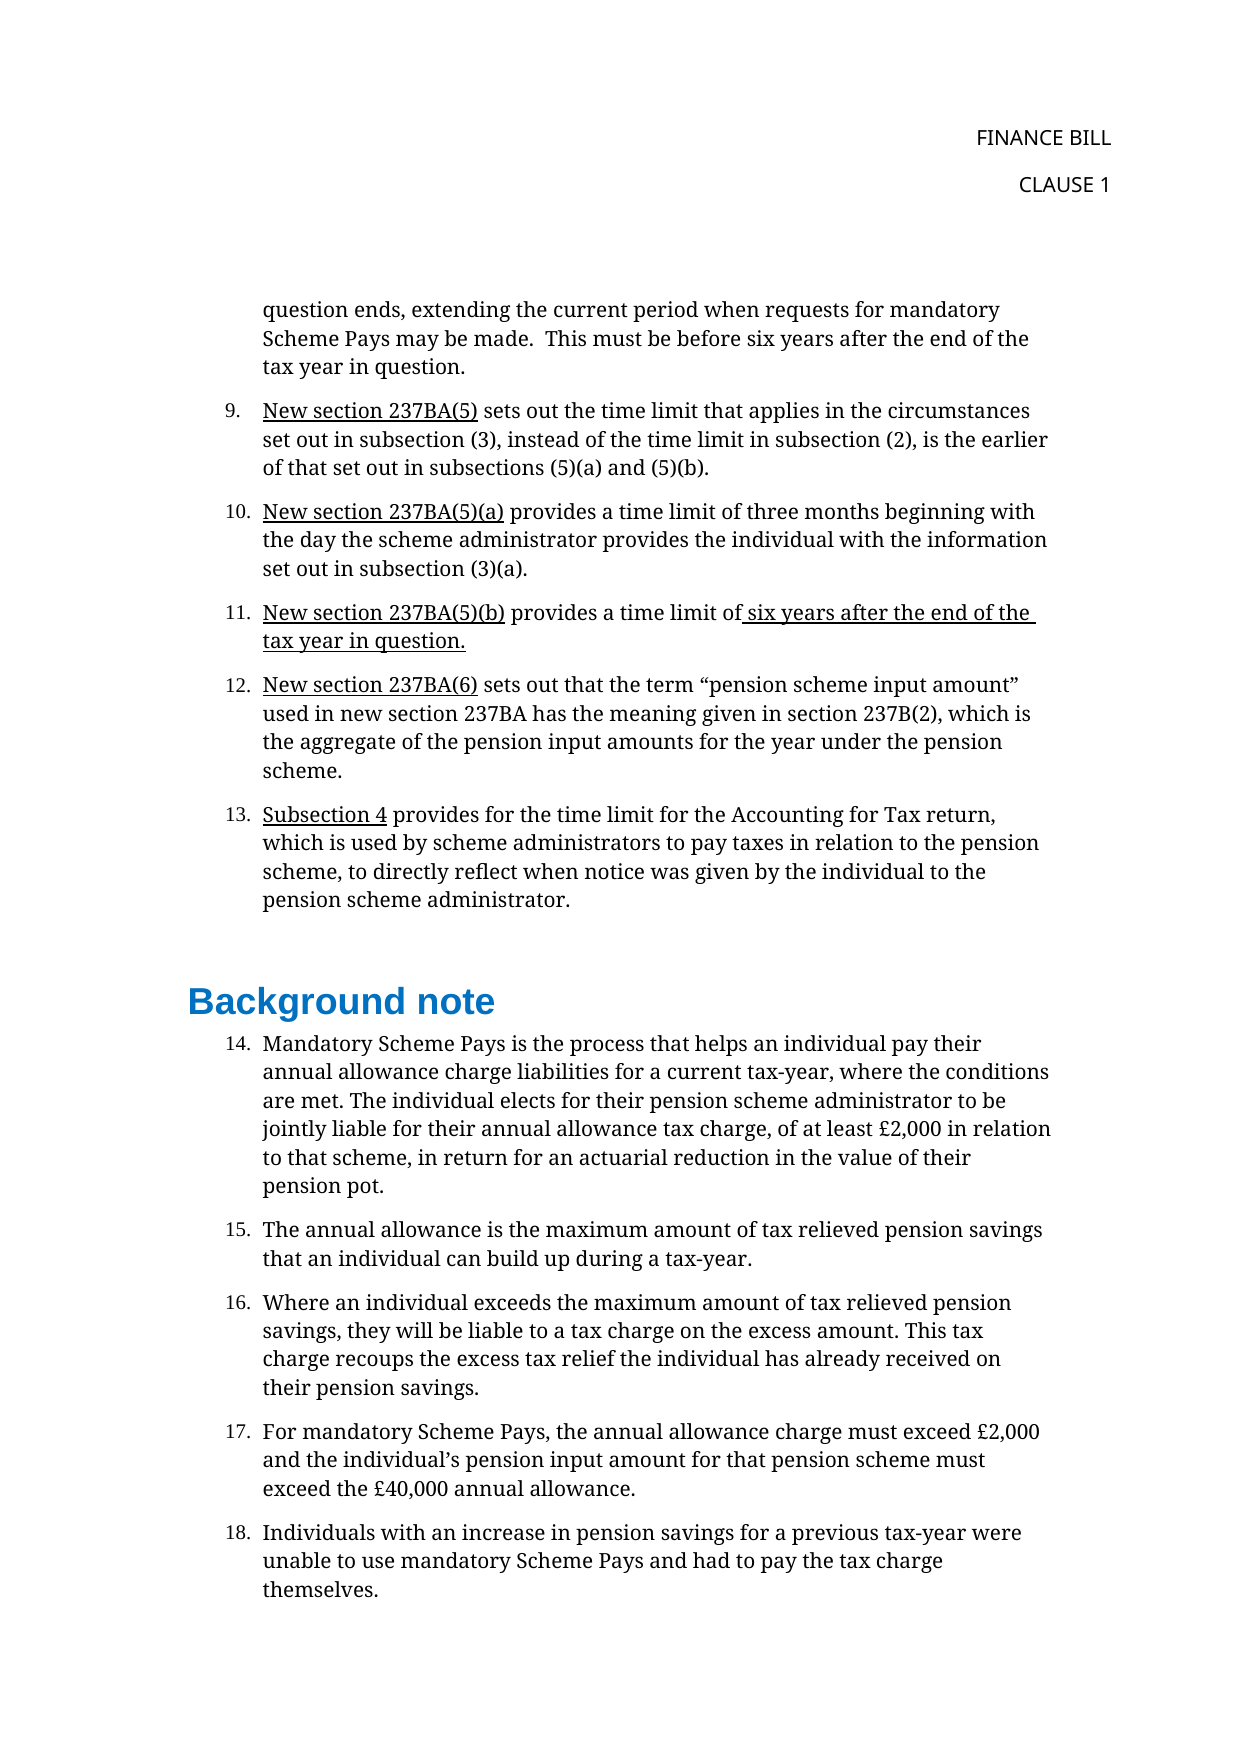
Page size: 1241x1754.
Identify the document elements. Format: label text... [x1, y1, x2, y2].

list question ends, extending the current period when requests for mandatory Scheme Pays may be made. This must be before six years after the end of the tax year in question. [225, 295, 1053, 381]
list New section 237BA(6) sets out that the term “pension scheme input amount” used in new section 237BA has the meaning given in section 237B(2), which is the aggregate of the pension input amounts for the year under the pension scheme. [225, 671, 1053, 784]
list Where an individual exceeds the maximum amount of tax relieved pension savings, they will be liable to a tax charge on the excess amount. This tax charge recoups the excess tax relief the individual has already received on their pension savings. [225, 1288, 1053, 1401]
list New section 237BA(5) sets out the time limit that applies in the circumstances set out in subsection (3), instead of the time limit in subsection (2), is the earlier of that set out in subsections (5)(a) and (5)(b). [225, 396, 1053, 482]
list Mandatory Scheme Pays is the process that helps an individual pay their annual allowance charge liabilities for a current tax-year, where the conditions are met. The individual elects for their pension scheme administrator to be jointly liable for their annual allowance tax charge, of at least £2,000 in relation to that scheme, in return for an actuarial reduction in the value of their pension pot. [225, 1029, 1053, 1199]
list The annual allowance is the maximum amount of tax relieved pension savings that an individual can build up during a tax-year. [225, 1215, 1053, 1272]
list New section 237BA(5)(b) provides a time limit of six years after the end of the tax year in question. [225, 598, 1053, 655]
subtitle Background note [187, 979, 1053, 1022]
list Subsection 4 provides for the time limit for the Accounting for Tax return, which is used by scheme administrators to pay taxes in relation to the pension scheme, to directly reflect when notice was given by the individual to the pension scheme administrator. [225, 800, 1053, 914]
list For mandatory Scheme Pays, the annual allowance charge must exceed £2,000 and the individual’s pension input amount for that pension scheme must exceed the £40,000 annual allowance. [225, 1417, 1053, 1502]
list Individuals with an increase in pension savings for a previous tax-year were unable to use mandatory Scheme Pays and had to pay the tax charge themselves. [225, 1518, 1053, 1603]
list New section 237BA(5)(a) provides a time limit of three months beginning with the day the scheme administrator provides the individual with the information set out in subsection (3)(a). [225, 497, 1053, 582]
